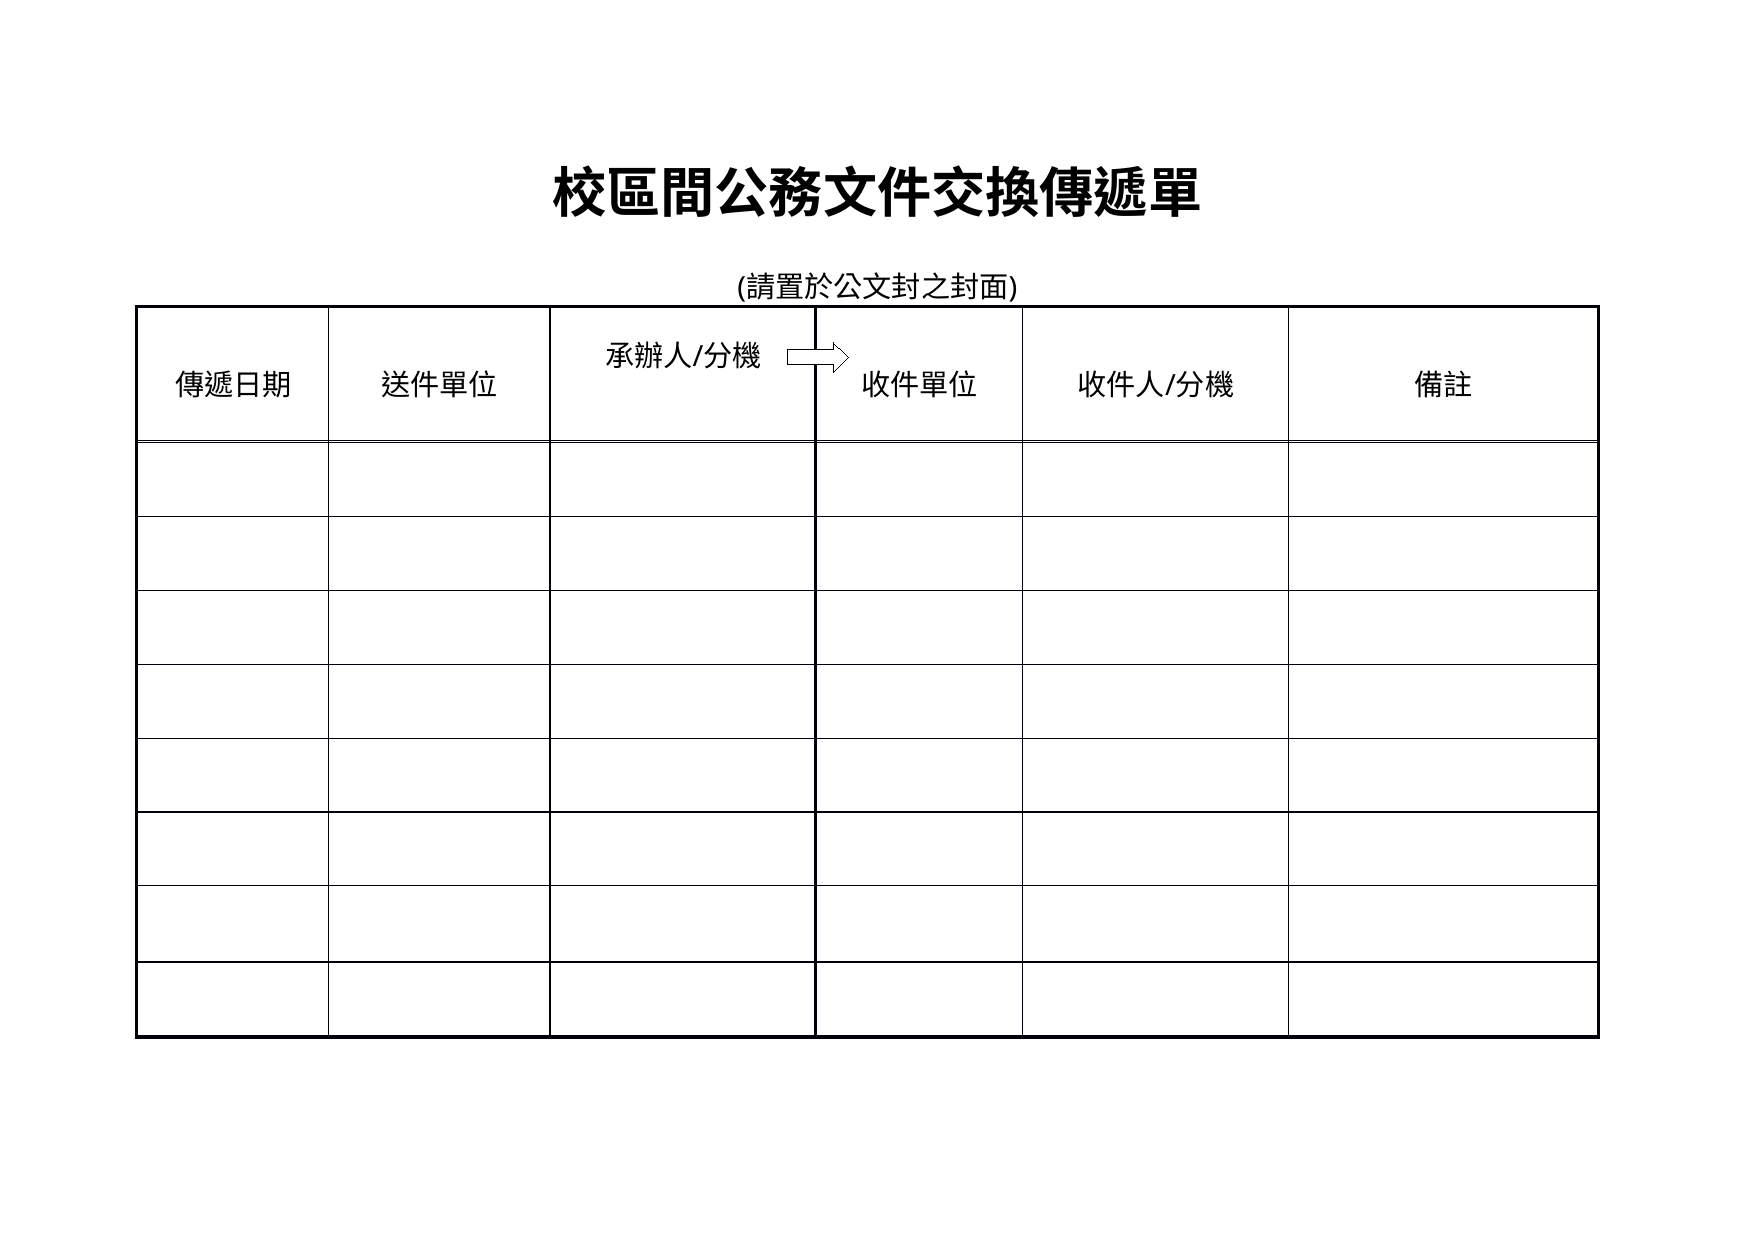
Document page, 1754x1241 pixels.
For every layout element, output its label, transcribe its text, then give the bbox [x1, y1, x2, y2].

text 校區間公務文件交換傳遞單 [150, 150, 1604, 228]
table_cell [551, 886, 814, 961]
table_cell [138, 591, 328, 663]
table_cell [1023, 517, 1288, 589]
table_cell [1289, 886, 1597, 961]
table_cell [551, 739, 814, 811]
table_cell [138, 963, 328, 1035]
table_cell [817, 739, 1022, 811]
table_cell [329, 443, 549, 516]
table_header 備註 [1289, 308, 1597, 439]
table_cell [138, 665, 328, 737]
table_cell [817, 886, 1022, 961]
table_header 承辦人/分機 [551, 308, 814, 439]
table_cell [329, 739, 549, 811]
table_cell [138, 517, 328, 589]
table_cell [1023, 813, 1288, 885]
table_cell [1023, 443, 1288, 516]
table_cell [329, 963, 549, 1035]
table_cell [1023, 665, 1288, 737]
table_header 收件人/分機 [1023, 308, 1288, 439]
table_cell [329, 591, 549, 663]
table_cell [817, 591, 1022, 663]
table_cell [551, 665, 814, 737]
table_cell [1023, 739, 1288, 811]
table_cell [329, 665, 549, 737]
table_cell [817, 443, 1022, 516]
table_cell [551, 963, 814, 1035]
table_cell [329, 517, 549, 589]
table_cell [1023, 591, 1288, 663]
table_cell [138, 443, 328, 516]
table_cell [551, 813, 814, 885]
table_cell [551, 443, 814, 516]
table_cell [817, 963, 1022, 1035]
table_cell [1289, 517, 1597, 589]
table_cell [1289, 813, 1597, 885]
table_cell [1289, 963, 1597, 1035]
table_cell [551, 517, 814, 589]
table_header 送件單位 [329, 308, 549, 439]
table_cell [551, 591, 814, 663]
table_cell [329, 886, 549, 961]
table_cell [329, 813, 549, 885]
table_header 傳遞日期 [138, 308, 328, 439]
table_cell [138, 739, 328, 811]
table_cell [1289, 443, 1597, 516]
table_cell [138, 886, 328, 961]
table_cell [817, 813, 1022, 885]
table_cell [1023, 886, 1288, 961]
table_cell [1289, 739, 1597, 811]
table_cell [817, 665, 1022, 737]
table_cell [1289, 591, 1597, 663]
table_cell [817, 517, 1022, 589]
table_header 收件單位 [817, 308, 1022, 439]
table_cell [138, 813, 328, 885]
text (請置於公文封之封面) [150, 268, 1604, 305]
table_cell [1023, 963, 1288, 1035]
table_cell [1289, 665, 1597, 737]
